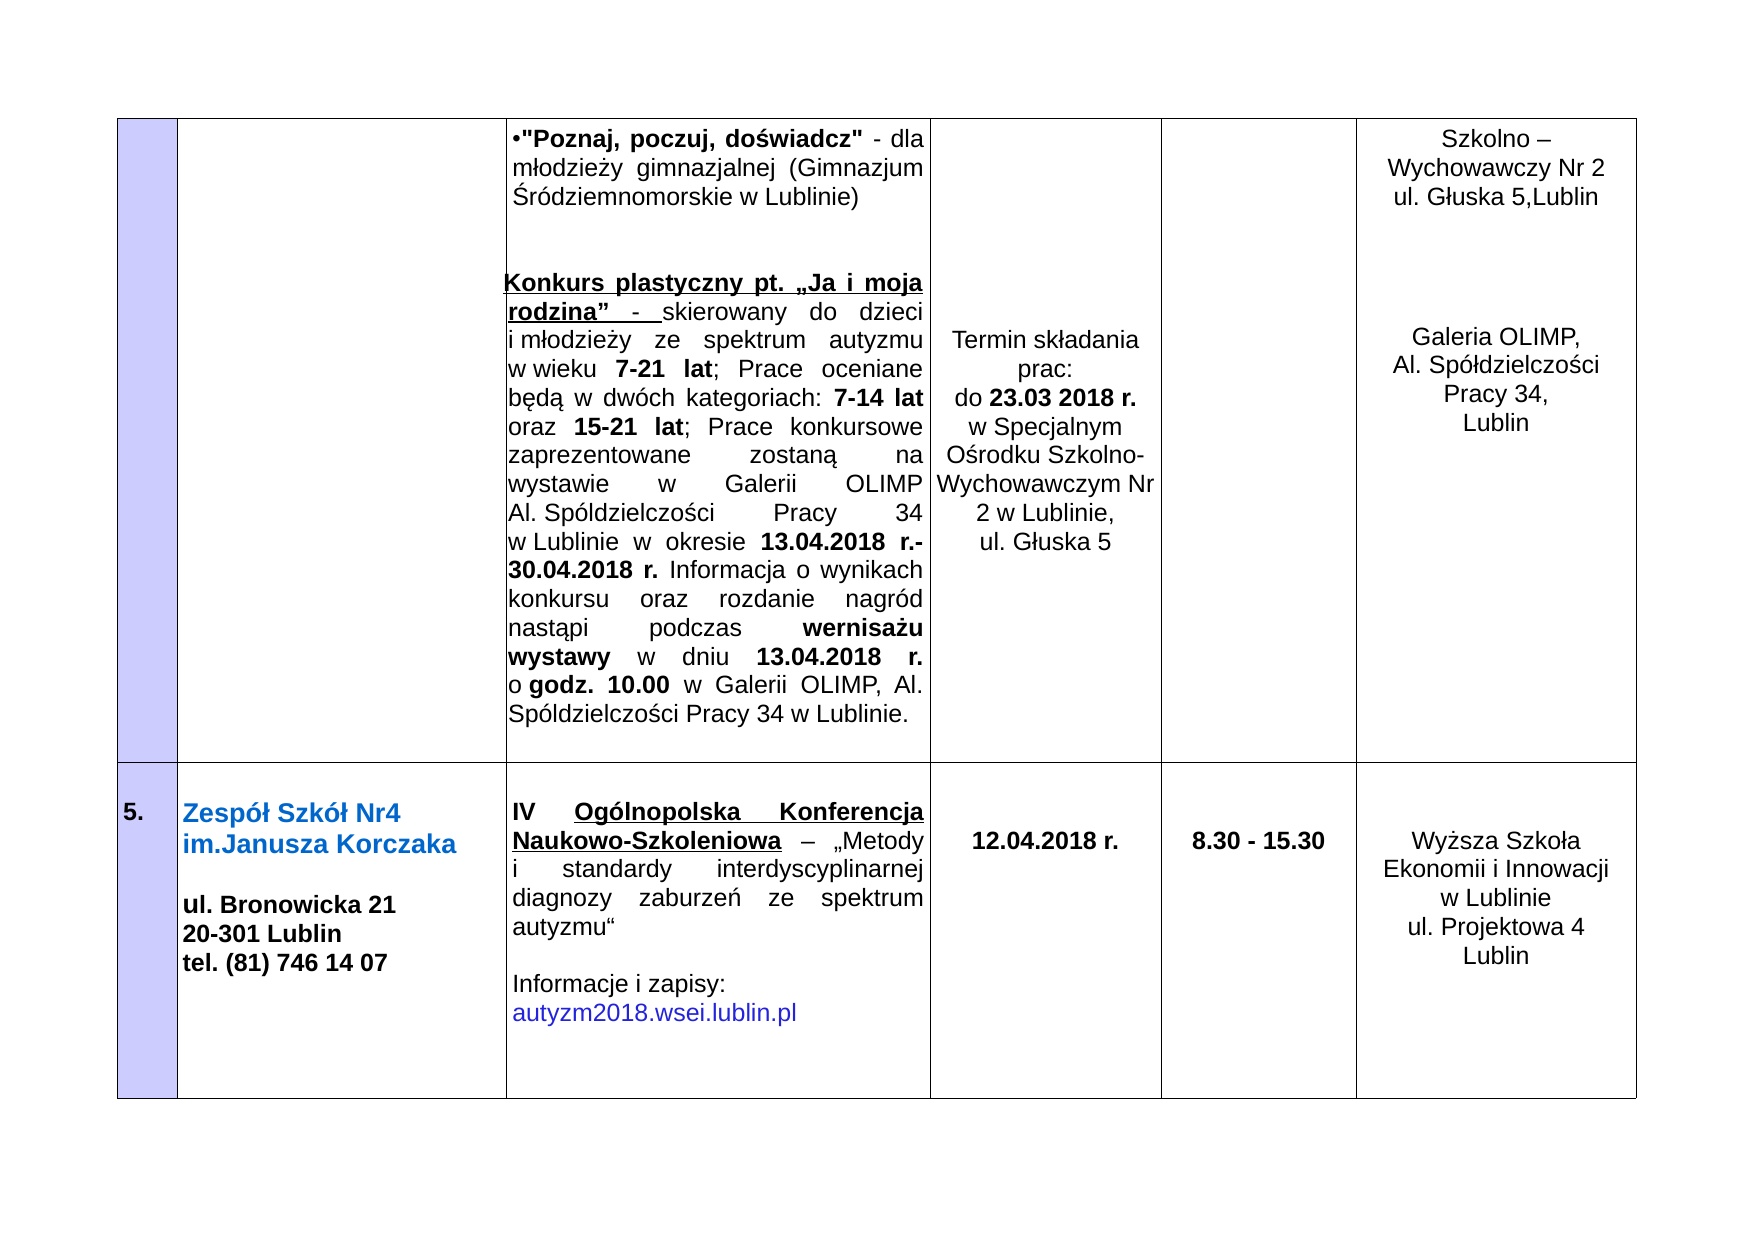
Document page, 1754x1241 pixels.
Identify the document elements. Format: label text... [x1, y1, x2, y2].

table_cell Zespół Szkół Nr4 im.Janusza Korczaka ul. Bronowicka 21 20-301 Lublin tel. (81) 746 14 07 [178, 763, 506, 1098]
table_cell 12.04.2018 r. [931, 763, 1161, 1098]
table_cell Termin składania prac: do 23.03 2018 r. w Specjalnym Ośrodku Szkolno-Wychowawczym Nr 2 w Lublinie, ul. Głuska 5 [931, 119, 1161, 762]
table_cell [1162, 119, 1356, 762]
table_cell IV Ogólnopolska Konferencja Naukowo-Szkoleniowa – „Metody i standardy interdyscyplinarnej diagnozy zaburzeń ze spektrum autyzmu“ Informacje i zapisy: autyzm2018.wsei.lublin.pl [507, 763, 930, 1098]
table_cell Bezpłatne konsultacje: zapisy telefoniczne – 81 744 47 07 neurologopeda – Beata Wanicka terapeuta SI – Natalia Łasocha-Bryk terapeuta SI - Grzegorz Borkowski specjalista od zachowań trudnych – Beata Skorynkiewicz pedagog specjalny – Anna Bartoszek terapeuta behavioralny – Dorota Smoląg Zajęcia ruchowe dla dzieci i rodziców – Jan Kapłański Warsztaty sensoryczne "Poznaj, poczuj, doświadcz" - dla młodzieży gimnazjalnej (Gimnazjum Śródziemnomorskie w Lublinie) Konkurs plastyczny pt. „Ja i moja rodzina” - skierowany do dzieci i młodzieży ze spektrum autyzmu w wieku 7-21 lat; Prace oceniane będą w dwóch kategoriach: 7-14 lat oraz 15-21 lat; Prace konkursowe zaprezentowane zostaną na wystawie w Galerii OLIMP Al. Spóldzielczości Pracy 34 w Lublinie w okresie 13.04.2018 r.- 30.04.2018 r. Informacja o wynikach konkursu oraz rozdanie nagród nastąpi podczas wernisażu wystawy w dniu 13.04.2018 r. o godz. 10.00 w Galerii OLIMP, Al. Spóldzielczości Pracy 34 w Lublinie. [507, 119, 930, 762]
table_cell 8.30 - 15.30 [1162, 763, 1356, 1098]
table_cell Wyższa Szkoła Ekonomii i Innowacji w Lublinie ul. Projektowa 4 Lublin [1357, 763, 1636, 1098]
table_cell 5. [118, 763, 177, 1098]
table_cell [178, 119, 506, 762]
table_cell Szkolno – Wychowawczy Nr 2 ul. Głuska 5,Lublin Galeria OLIMP, Al. Spółdzielczości Pracy 34, Lublin [1357, 119, 1636, 762]
table_cell [118, 119, 177, 762]
